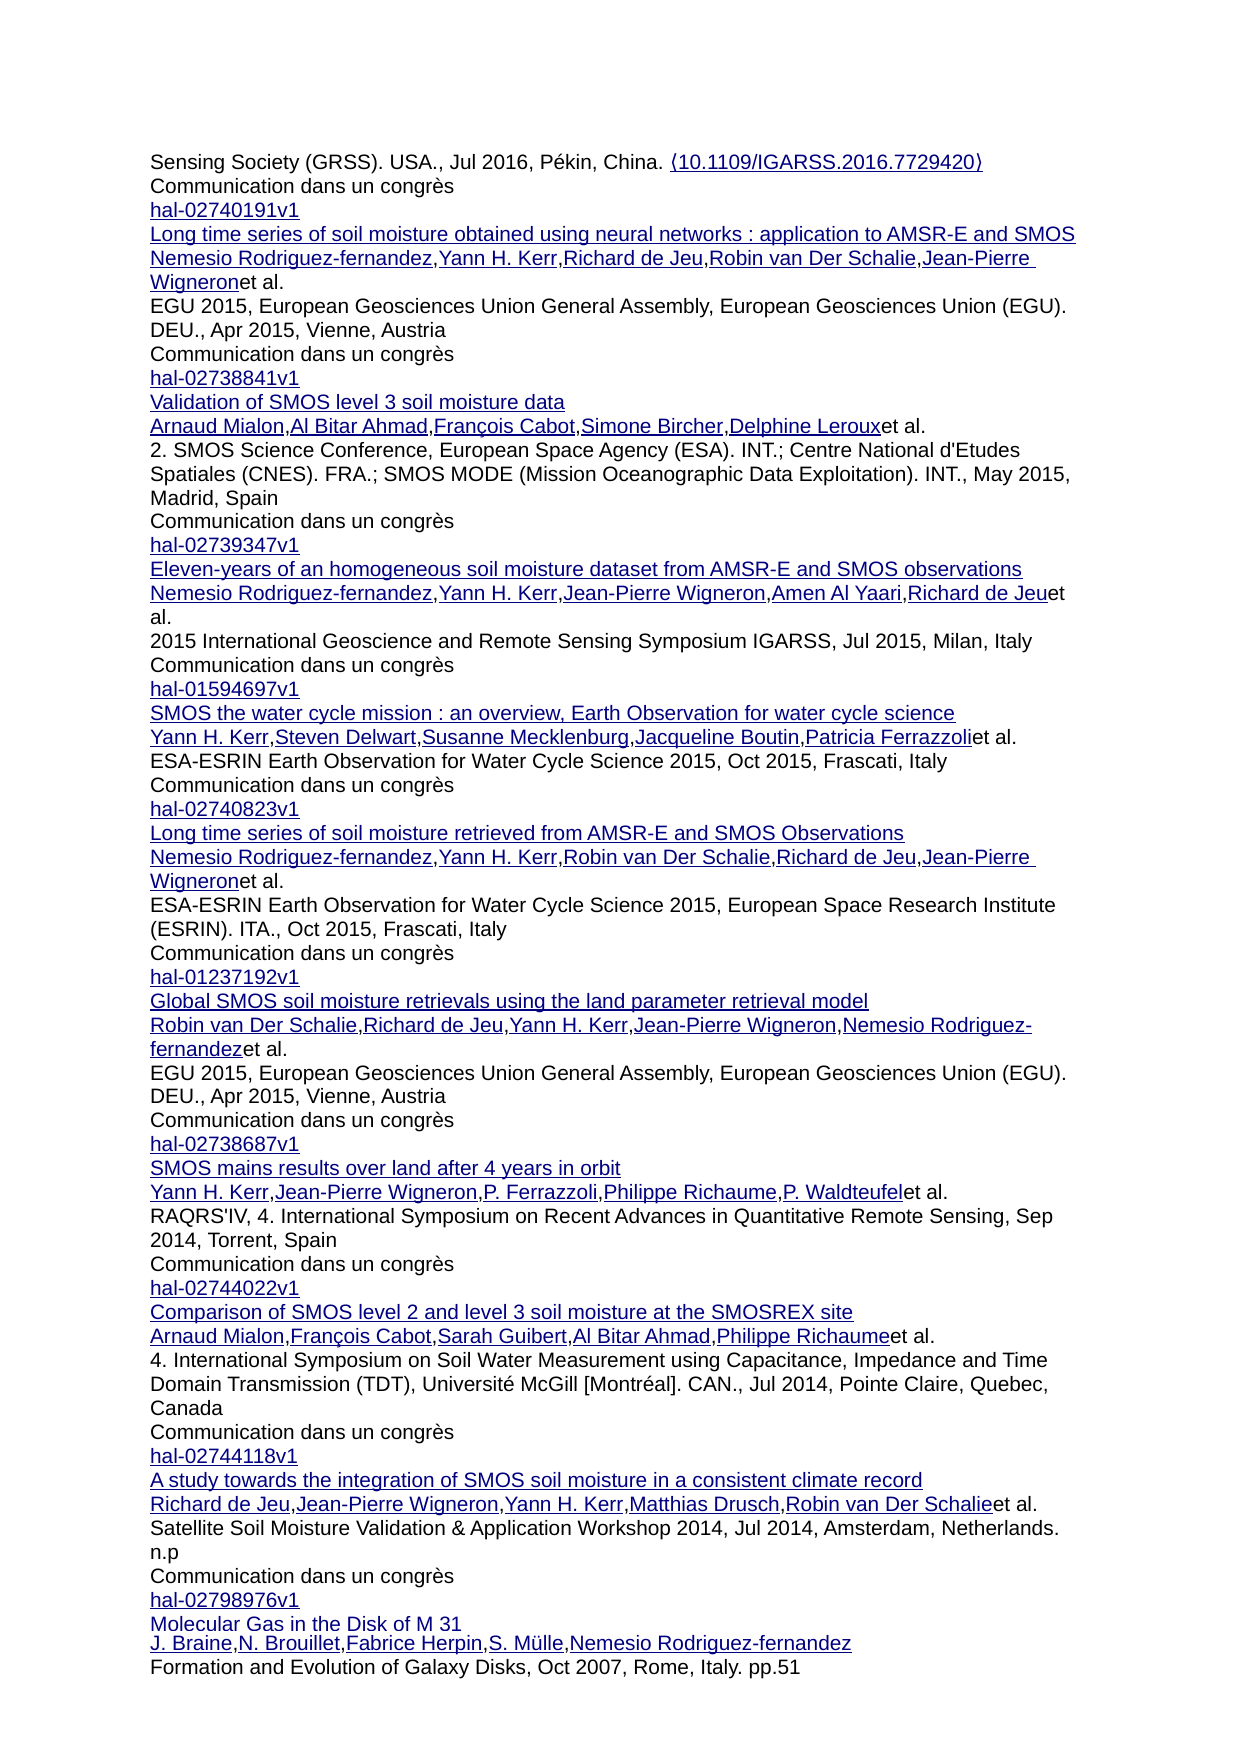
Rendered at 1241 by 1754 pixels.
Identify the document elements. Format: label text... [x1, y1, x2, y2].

table_cell Validation of SMOS level 3 soil moisture data Arnaud Mialon,Al Bitar Ahmad,François Cabot,Simone Bircher,Delphine Lerouxet al. 2. SMOS Science Conference, European Space Agency (ESA). INT.; Centre National d'Etudes Spatiales (CNES). FRA.; SMOS MODE (Mission Oceanographic Data Exploitation). INT., May 2015, Madrid, Spain Communication dans un congrès hal-02739347v1 [150, 390, 1090, 557]
table_cell Long time series of soil moisture obtained using neural networks : application to AMSR-E and SMOS Nemesio Rodriguez‐fernandez,Yann H. Kerr,Richard de Jeu,Robin van Der Schalie,Jean-Pierre Wigneronet al. EGU 2015, European Geosciences Union General Assembly, European Geosciences Union (EGU). DEU., Apr 2015, Vienne, Austria Communication dans un congrès hal-02738841v1 [150, 222, 1090, 389]
table_cell Global SMOS soil moisture retrievals using the land parameter retrieval model Robin van Der Schalie,Richard de Jeu,Yann H. Kerr,Jean-Pierre Wigneron,Nemesio Rodriguez‐fernandezet al. EGU 2015, European Geosciences Union General Assembly, European Geosciences Union (EGU). DEU., Apr 2015, Vienne, Austria Communication dans un congrès hal-02738687v1 [150, 989, 1090, 1156]
table_cell Eleven-years of an homogeneous soil moisture dataset from AMSR-E and SMOS observations Nemesio Rodriguez‐fernandez,Yann H. Kerr,Jean-Pierre Wigneron,Amen Al Yaari,Richard de Jeuet al. 2015 International Geoscience and Remote Sensing Symposium IGARSS, Jul 2015, Milan, Italy Communication dans un congrès hal-01594697v1 [150, 557, 1090, 701]
table_cell Long time series of soil moisture retrieved from AMSR‐E and SMOS Observations Nemesio Rodriguez‐fernandez,Yann H. Kerr,Robin van Der Schalie,Richard de Jeu,Jean-Pierre Wigneronet al. ESA-ESRIN Earth Observation for Water Cycle Science 2015, European Space Research Institute (ESRIN). ITA., Oct 2015, Frascati, Italy Communication dans un congrès hal-01237192v1 [150, 821, 1090, 988]
table_cell Comparison of SMOS level 2 and level 3 soil moisture at the SMOSREX site Arnaud Mialon,François Cabot,Sarah Guibert,Al Bitar Ahmad,Philippe Richaumeet al. 4. International Symposium on Soil Water Measurement using Capacitance, Impedance and Time Domain Transmission (TDT), Université McGill [Montréal]. CAN., Jul 2014, Pointe Claire, Quebec, Canada Communication dans un congrès hal-02744118v1 [150, 1300, 1090, 1468]
table_cell Molecular Gas in the Disk of M 31 J. Braine,N. Brouillet,Fabrice Herpin,S. Mülle,Nemesio Rodriguez‐fernandez Formation and Evolution of Galaxy Disks, Oct 2007, Rome, Italy. pp.51 [150, 1611, 1090, 1679]
table_cell A study towards the integration of SMOS soil moisture in a consistent climate record Richard de Jeu,Jean-Pierre Wigneron,Yann H. Kerr,Matthias Drusch,Robin van Der Schalieet al. Satellite Soil Moisture Validation & Application Workshop 2014, Jul 2014, Amsterdam, Netherlands. n.p Communication dans un congrès hal-02798976v1 [150, 1468, 1090, 1611]
table_cell SMOS mains results over land after 4 years in orbit Yann H. Kerr,Jean-Pierre Wigneron,P. Ferrazzoli,Philippe Richaume,P. Waldteufelet al. RAQRS'IV, 4. International Symposium on Recent Advances in Quantitative Remote Sensing, Sep 2014, Torrent, Spain Communication dans un congrès hal-02744022v1 [150, 1156, 1090, 1300]
table_cell SMOS the water cycle mission : an overview, Earth Observation for water cycle science Yann H. Kerr,Steven Delwart,Susanne Mecklenburg,Jacqueline Boutin,Patricia Ferrazzoliet al. ESA-ESRIN Earth Observation for Water Cycle Science 2015, Oct 2015, Frascati, Italy Communication dans un congrès hal-02740823v1 [150, 701, 1090, 821]
table_cell SMOS after six years in operations: first glance at climatic trends and anomalies Yann H. Kerr,Ali Mahmoodi,Al Bitar Ahmad,Arnaud Mialon,Simone Bircheret al. IGARSS 2016 Advancing the understanding of our living planet, IEEE Geoscience and Remote Sensing Society (GRSS). USA., Jul 2016, Pékin, China. ⟨10.1109/IGARSS.2016.7729420⟩ Communication dans un congrès hal-02740191v1 [150, 150, 1090, 222]
